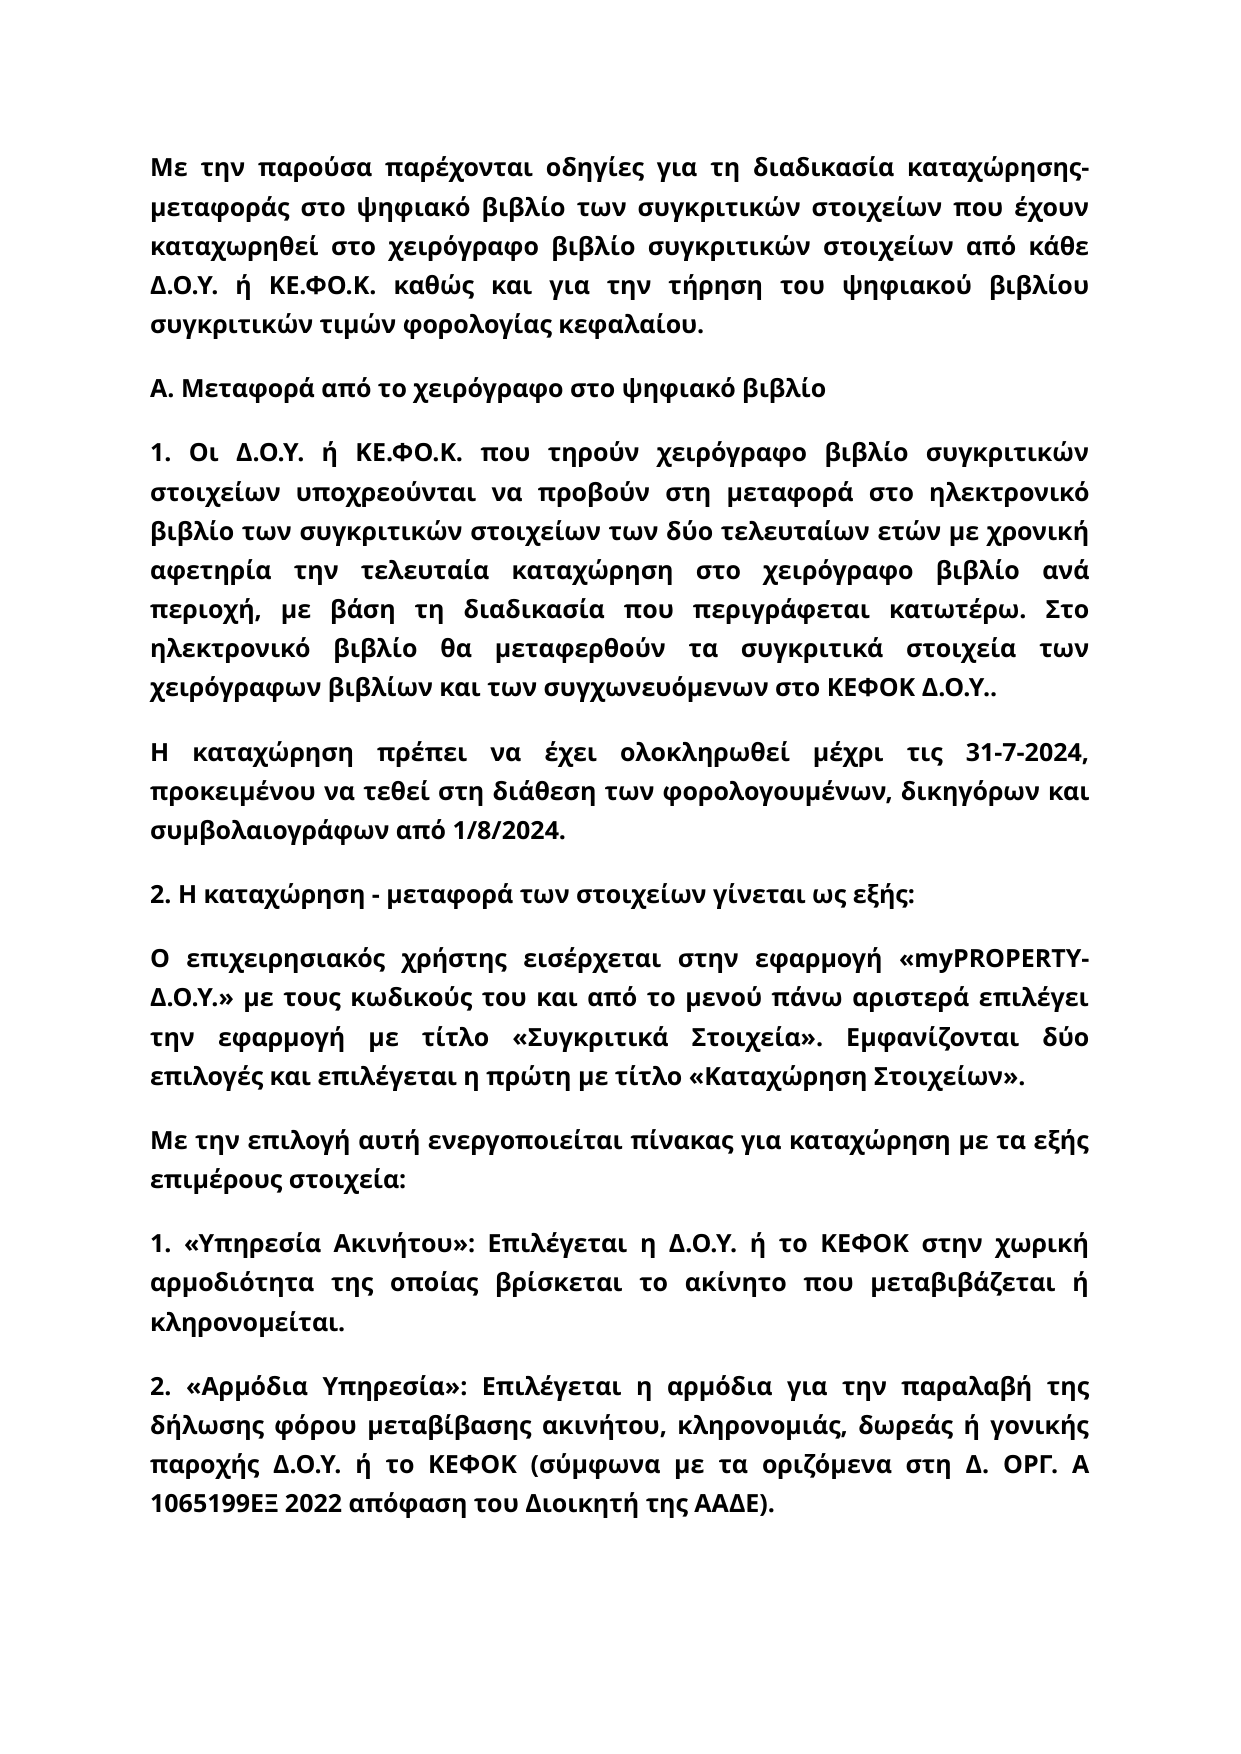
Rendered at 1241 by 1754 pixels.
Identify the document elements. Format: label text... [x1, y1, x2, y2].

text Με την επιλογή αυτή ενεργοποιείται πίνακας για καταχώρηση με τα εξής επιμέρους στοιχεία: [150, 1122, 1090, 1196]
text 1. «Υπηρεσία Ακινήτου»: Επιλέγεται η Δ.Ο.Υ. ή το ΚΕΦΟΚ στην χωρική αρμοδιότητα της οποίας βρίσκεται το ακίνητο που μεταβιβάζεται ή κληρονομείται. [150, 1226, 1090, 1338]
text Η καταχώρηση πρέπει να έχει ολοκληρωθεί μέχρι τις 31-7-2024, προκειμένου να τεθεί στη διάθεση των φορολογουμένων, δικηγόρων και συμβολαιογράφων από 1/8/2024. [150, 734, 1090, 847]
text 2. Η καταχώρηση - μεταφορά των στοιχείων γίνεται ως εξής: [150, 877, 1090, 911]
text O επιχειρησιακός χρήστης εισέρχεται στην εφαρμογή «myPROPERTY-Δ.Ο.Υ.» με τους κωδικούς του και από το μενού πάνω αριστερά επιλέγει την εφαρμογή με τίτλο «Συγκριτικά Στοιχεία». Εμφανίζονται δύο επιλογές και επιλέγεται η πρώτη με τίτλο «Καταχώρηση Στοιχείων». [150, 941, 1090, 1092]
text Με την παρούσα παρέχονται οδηγίες για τη διαδικασία καταχώρησης-μεταφοράς στο ψηφιακό βιβλίο των συγκριτικών στοιχείων που έχουν καταχωρηθεί στο χειρόγραφο βιβλίο συγκριτικών στοιχείων από κάθε Δ.Ο.Υ. ή ΚΕ.ΦΟ.Κ. καθώς και για την τήρηση του ψηφιακού βιβλίου συγκριτικών τιμών φορολογίας κεφαλαίου. [150, 150, 1090, 341]
text Α. Μεταφορά από το χειρόγραφο στο ψηφιακό βιβλίο [150, 371, 1090, 405]
text 2. «Αρμόδια Υπηρεσία»: Επιλέγεται η αρμόδια για την παραλαβή της δήλωσης φόρου μεταβίβασης ακινήτου, κληρονομιάς, δωρεάς ή γονικής παροχής Δ.Ο.Υ. ή το ΚΕΦΟΚ (σύμφωνα με τα οριζόμενα στη Δ. ΟΡΓ. Α 1065199ΕΞ 2022 απόφαση του Διοικητή της ΑΑΔΕ). [150, 1368, 1090, 1520]
text 1. Οι Δ.Ο.Υ. ή ΚΕ.ΦΟ.Κ. που τηρούν χειρόγραφο βιβλίο συγκριτικών στοιχείων υποχρεούνται να προβούν στη μεταφορά στο ηλεκτρονικό βιβλίο των συγκριτικών στοιχείων των δύο τελευταίων ετών με χρονική αφετηρία την τελευταία καταχώρηση στο χειρόγραφο βιβλίο ανά περιοχή, με βάση τη διαδικασία που περιγράφεται κατωτέρω. Στο ηλεκτρονικό βιβλίο θα μεταφερθούν τα συγκριτικά στοιχεία των χειρόγραφων βιβλίων και των συγχωνευόμενων στο ΚΕΦΟΚ Δ.Ο.Υ.. [150, 435, 1090, 704]
